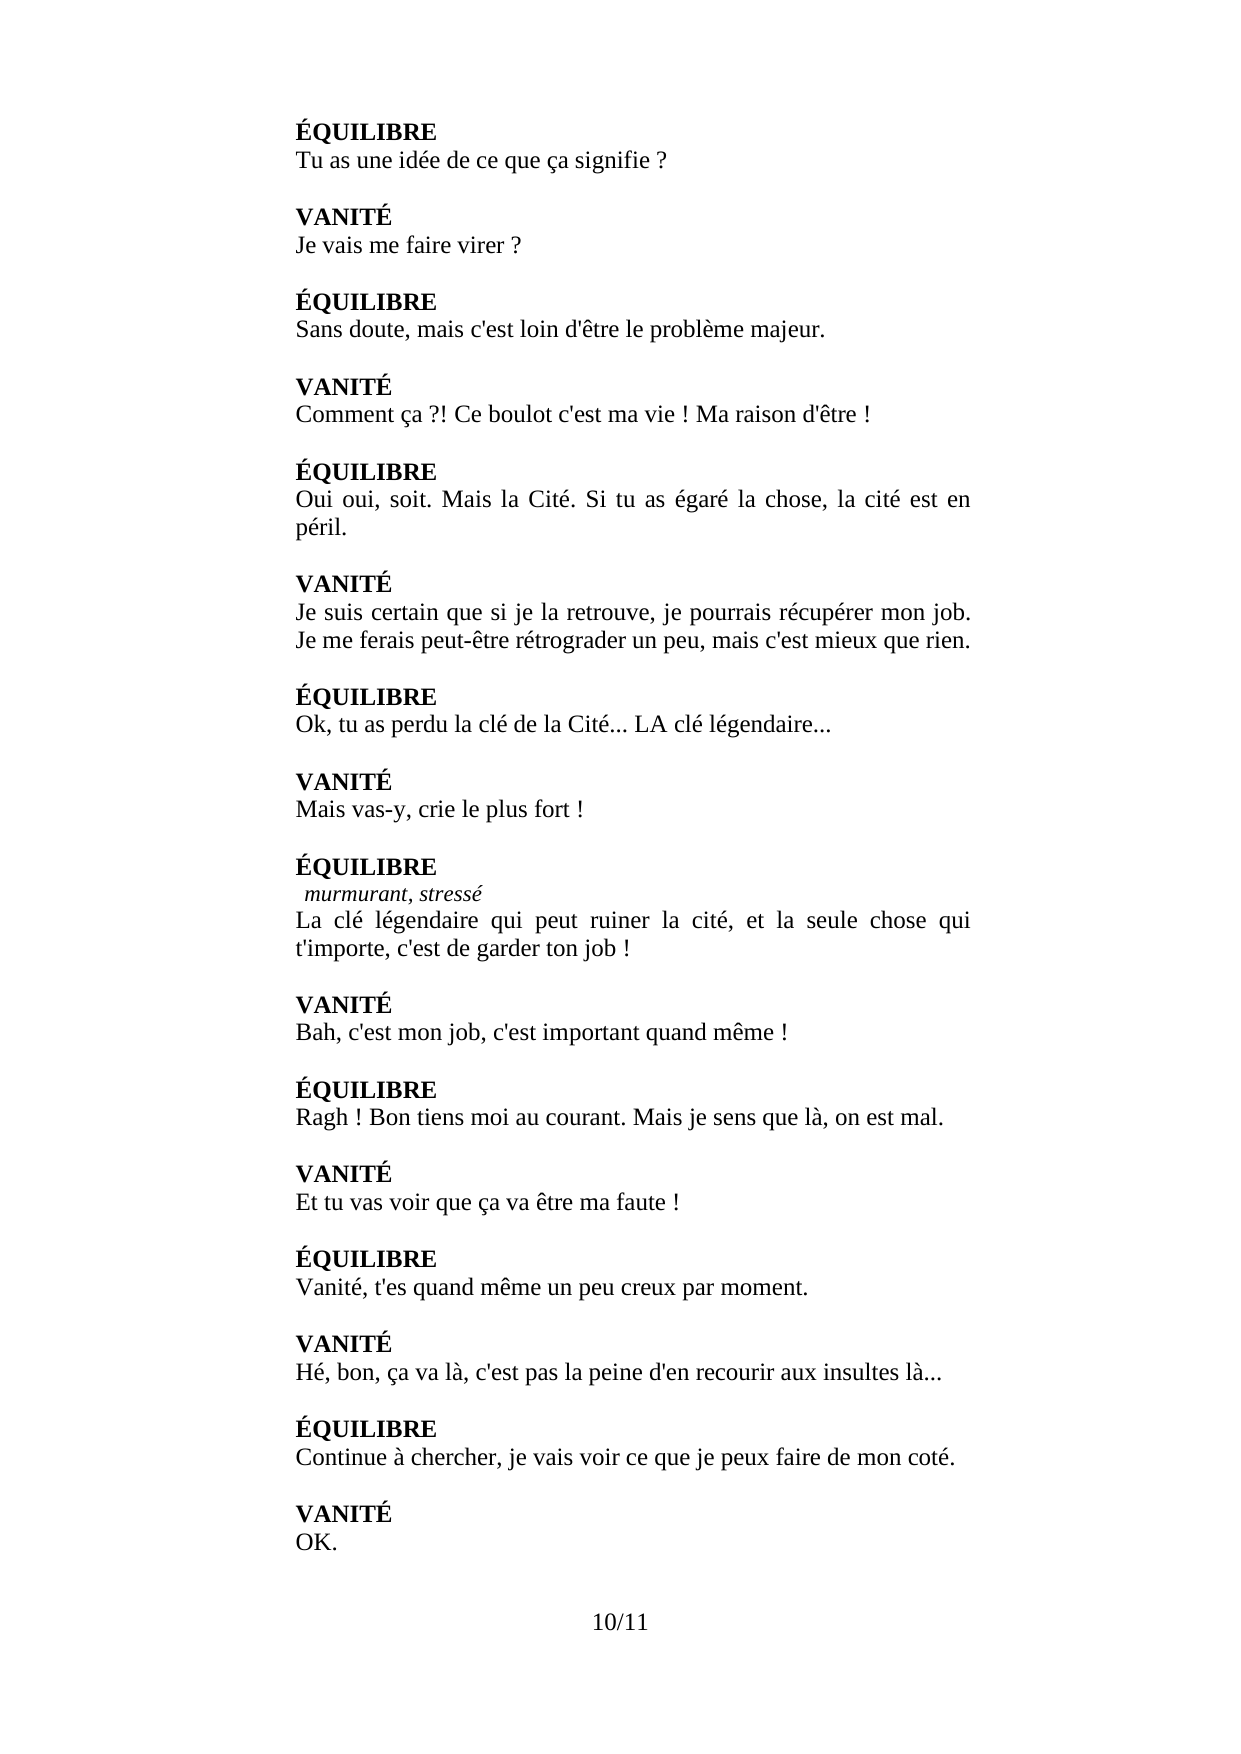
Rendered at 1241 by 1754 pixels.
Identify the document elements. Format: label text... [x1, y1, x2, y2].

text Ragh ! Bon tiens moi au courant. Mais je sens que là, on est mal. [295, 1103, 972, 1131]
text Vanité [295, 1500, 1084, 1528]
text Oui oui, soit. Mais la Cité. Si tu as égaré la chose, la cité est en péril. [295, 485, 972, 541]
text Équilibre [295, 1415, 1084, 1443]
text Je vais me faire virer ? [295, 231, 972, 258]
text murmurant, stressé [304, 880, 822, 906]
text Vanité [295, 203, 1084, 231]
text Je suis certain que si je la retrouve, je pourrais récupérer mon job. Je me ferais peut-être rétrograder un peu, mais c'est mieux que rien. [295, 598, 972, 653]
text Vanité [295, 1161, 1084, 1188]
text Sans doute, mais c'est loin d'être le problème majeur. [295, 316, 972, 343]
text Continue à chercher, je vais voir ce que je peux faire de mon coté. [295, 1443, 972, 1471]
text Équilibre [295, 288, 1084, 316]
text Bah, c'est mon job, c'est important quand même ! [295, 1018, 972, 1046]
text Mais vas-y, crie le plus fort ! [295, 796, 972, 823]
text Et tu vas voir que ça va être ma faute ! [295, 1188, 972, 1216]
text Vanité [295, 570, 1084, 598]
text La clé légendaire qui peut ruiner la cité, et la seule chose qui t'importe, c'est de garder ton job ! [295, 906, 972, 961]
text Équilibre [295, 1076, 1084, 1103]
text Tu as une idée de ce que ça signifie ? [295, 146, 972, 173]
text Comment ça ?! Ce boulot c'est ma vie ! Ma raison d'être ! [295, 401, 972, 428]
text Vanité [295, 373, 1084, 401]
text Équilibre [295, 458, 1084, 485]
text Équilibre [295, 118, 1084, 146]
text Équilibre [295, 683, 1084, 711]
text Vanité [295, 1330, 1084, 1358]
text Vanité [295, 991, 1084, 1018]
text Vanité [295, 768, 1084, 796]
text Équilibre [295, 853, 1084, 880]
text OK. [295, 1528, 972, 1556]
text Ok, tu as perdu la clé de la Cité... LA clé légendaire... [295, 711, 972, 738]
text Hé, bon, ça va là, c'est pas la peine d'en recourir aux insultes là... [295, 1358, 972, 1386]
text Vanité, t'es quand même un peu creux par moment. [295, 1273, 972, 1301]
text Équilibre [295, 1246, 1084, 1273]
